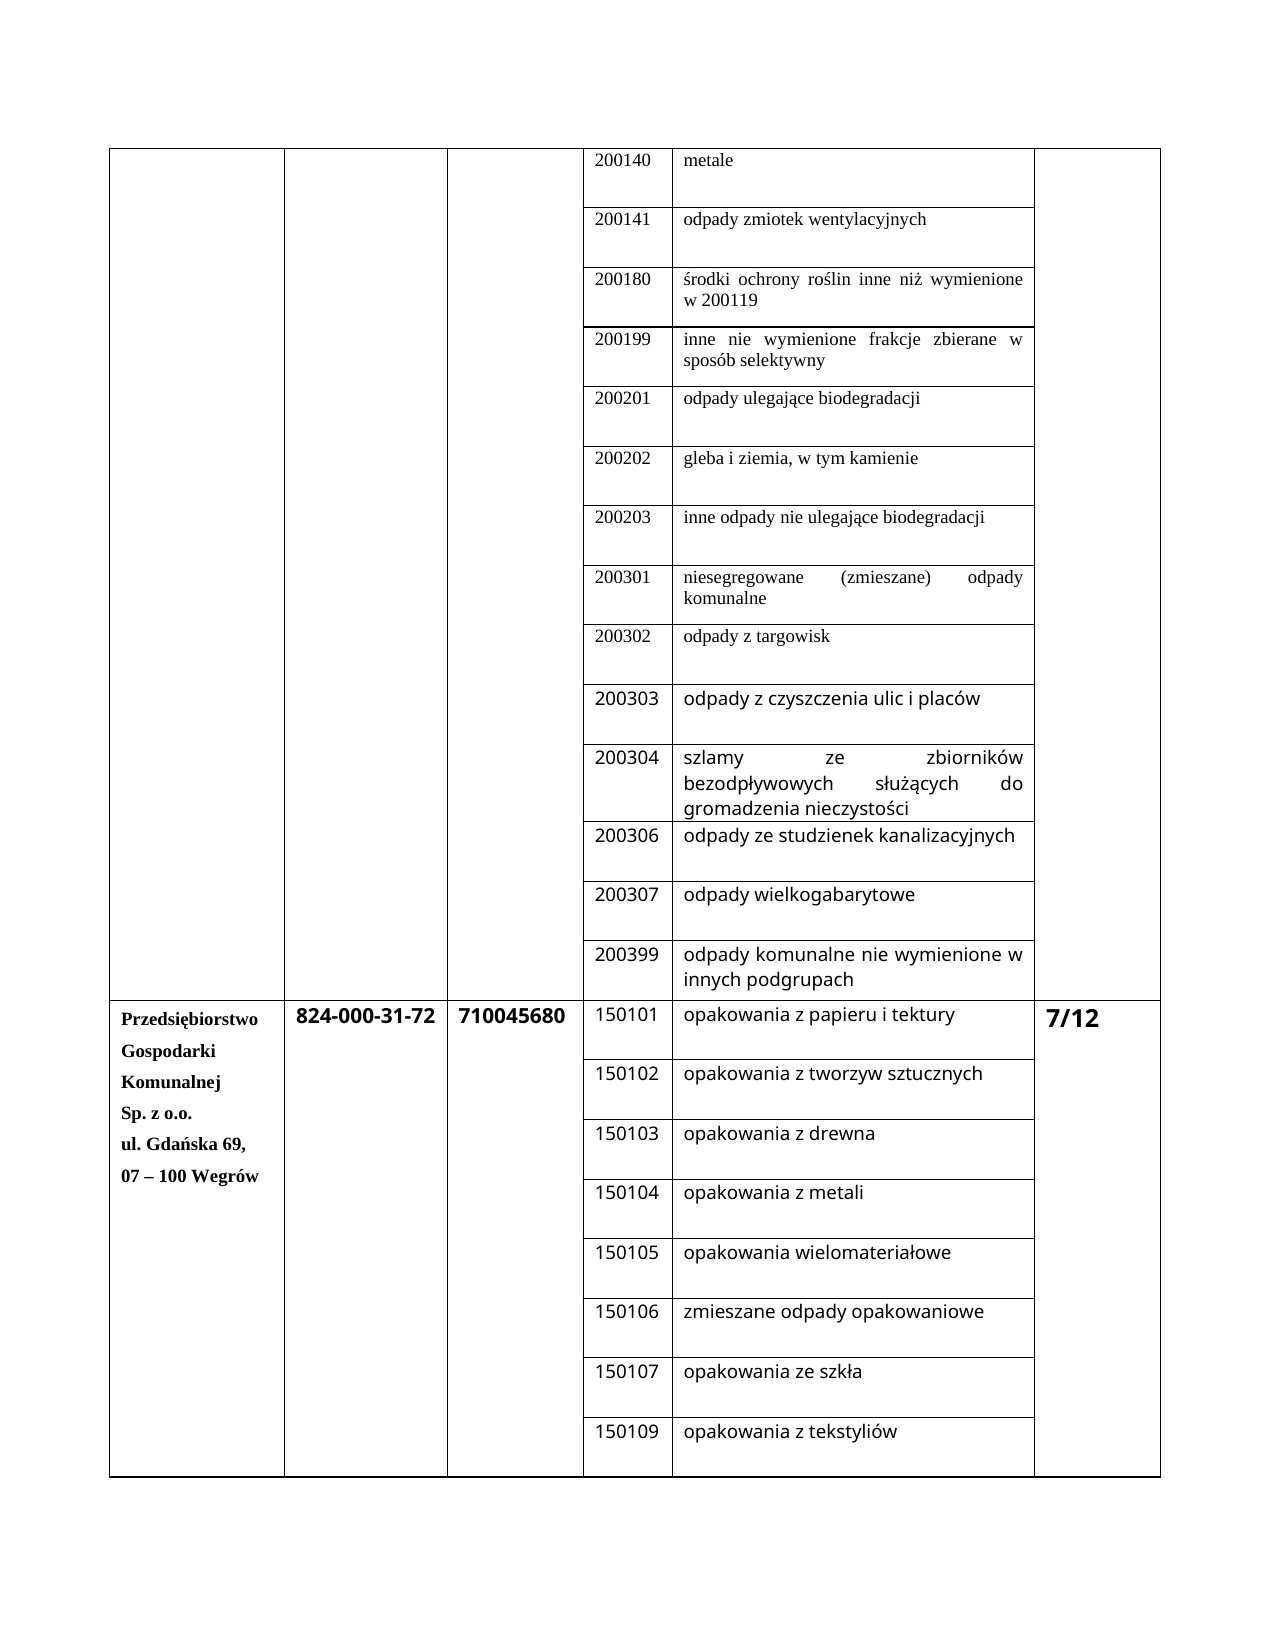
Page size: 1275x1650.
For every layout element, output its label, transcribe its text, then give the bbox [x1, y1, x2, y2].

table_cell 150104 [584, 1180, 672, 1238]
table_cell 200141 [584, 208, 672, 267]
table_cell 200180 [584, 268, 672, 326]
table_cell 200399 [584, 941, 672, 1000]
table_cell opakowania z metali [673, 1180, 1034, 1238]
table_cell środki ochrony roślin inne niż wymienione w 200119 [673, 268, 1034, 326]
table_cell opakowania wielomateriałowe [673, 1239, 1034, 1298]
table_cell odpady zmiotek wentylacyjnych [673, 208, 1034, 267]
table_cell 150106 [584, 1299, 672, 1357]
table_cell opakowania z papieru i tektury [673, 1001, 1034, 1059]
table_cell zmieszane odpady opakowaniowe [673, 1299, 1034, 1357]
table_cell gleba i ziemia, w tym kamienie [673, 447, 1034, 505]
table_cell 150101 [584, 1001, 672, 1059]
table_cell [110, 149, 284, 1000]
table_cell opakowania z drewna [673, 1120, 1034, 1178]
table_cell 200301 [584, 566, 672, 624]
table_cell 200199 [584, 328, 672, 386]
table_cell 200202 [584, 447, 672, 505]
table_cell 200203 [584, 506, 672, 565]
table_cell odpady ze studzienek kanalizacyjnych [673, 822, 1034, 881]
table_cell 7/12 [1035, 1001, 1160, 1476]
table_cell odpady komunalne nie wymienione w innych podgrupach [673, 941, 1034, 1000]
table_cell [285, 149, 447, 1000]
table_cell 200302 [584, 625, 672, 684]
table_cell 200304 [584, 745, 672, 821]
table_cell 150102 [584, 1060, 672, 1119]
table_cell niesegregowane (zmieszane) odpady komunalne [673, 566, 1034, 624]
table_cell 150103 [584, 1120, 672, 1178]
table_cell 200201 [584, 387, 672, 446]
table_cell odpady z targowisk [673, 625, 1034, 684]
table_cell 200306 [584, 822, 672, 881]
table_cell odpady z czyszczenia ulic i placów [673, 685, 1034, 743]
table_cell Przedsiębiorstwo Gospodarki Komunalnej Sp. z o.o. ul. Gdańska 69, 07 – 100 Wegrów [110, 1001, 284, 1476]
table_cell 150105 [584, 1239, 672, 1298]
table_cell [448, 149, 583, 1000]
table_cell 200303 [584, 685, 672, 743]
table_cell 150107 [584, 1358, 672, 1417]
table_cell 200140 [584, 149, 672, 207]
table_cell opakowania ze szkła [673, 1358, 1034, 1417]
table_cell szlamy ze zbiorników bezodpływowych służących do gromadzenia nieczystości [673, 745, 1034, 821]
table_cell metale [673, 149, 1034, 207]
table_cell opakowania z tekstyliów [673, 1418, 1034, 1476]
table_cell opakowania z tworzyw sztucznych [673, 1060, 1034, 1119]
table_cell 200307 [584, 882, 672, 940]
table_cell 824-000-31-72 [285, 1001, 447, 1476]
table_cell 710045680 [448, 1001, 583, 1476]
table_cell inne nie wymienione frakcje zbierane w sposób selektywny [673, 328, 1034, 386]
table_cell inne odpady nie ulegające biodegradacji [673, 506, 1034, 565]
table_cell odpady wielkogabarytowe [673, 882, 1034, 940]
table_cell [1035, 149, 1160, 1000]
table_cell odpady ulegające biodegradacji [673, 387, 1034, 446]
table_cell 150109 [584, 1418, 672, 1476]
